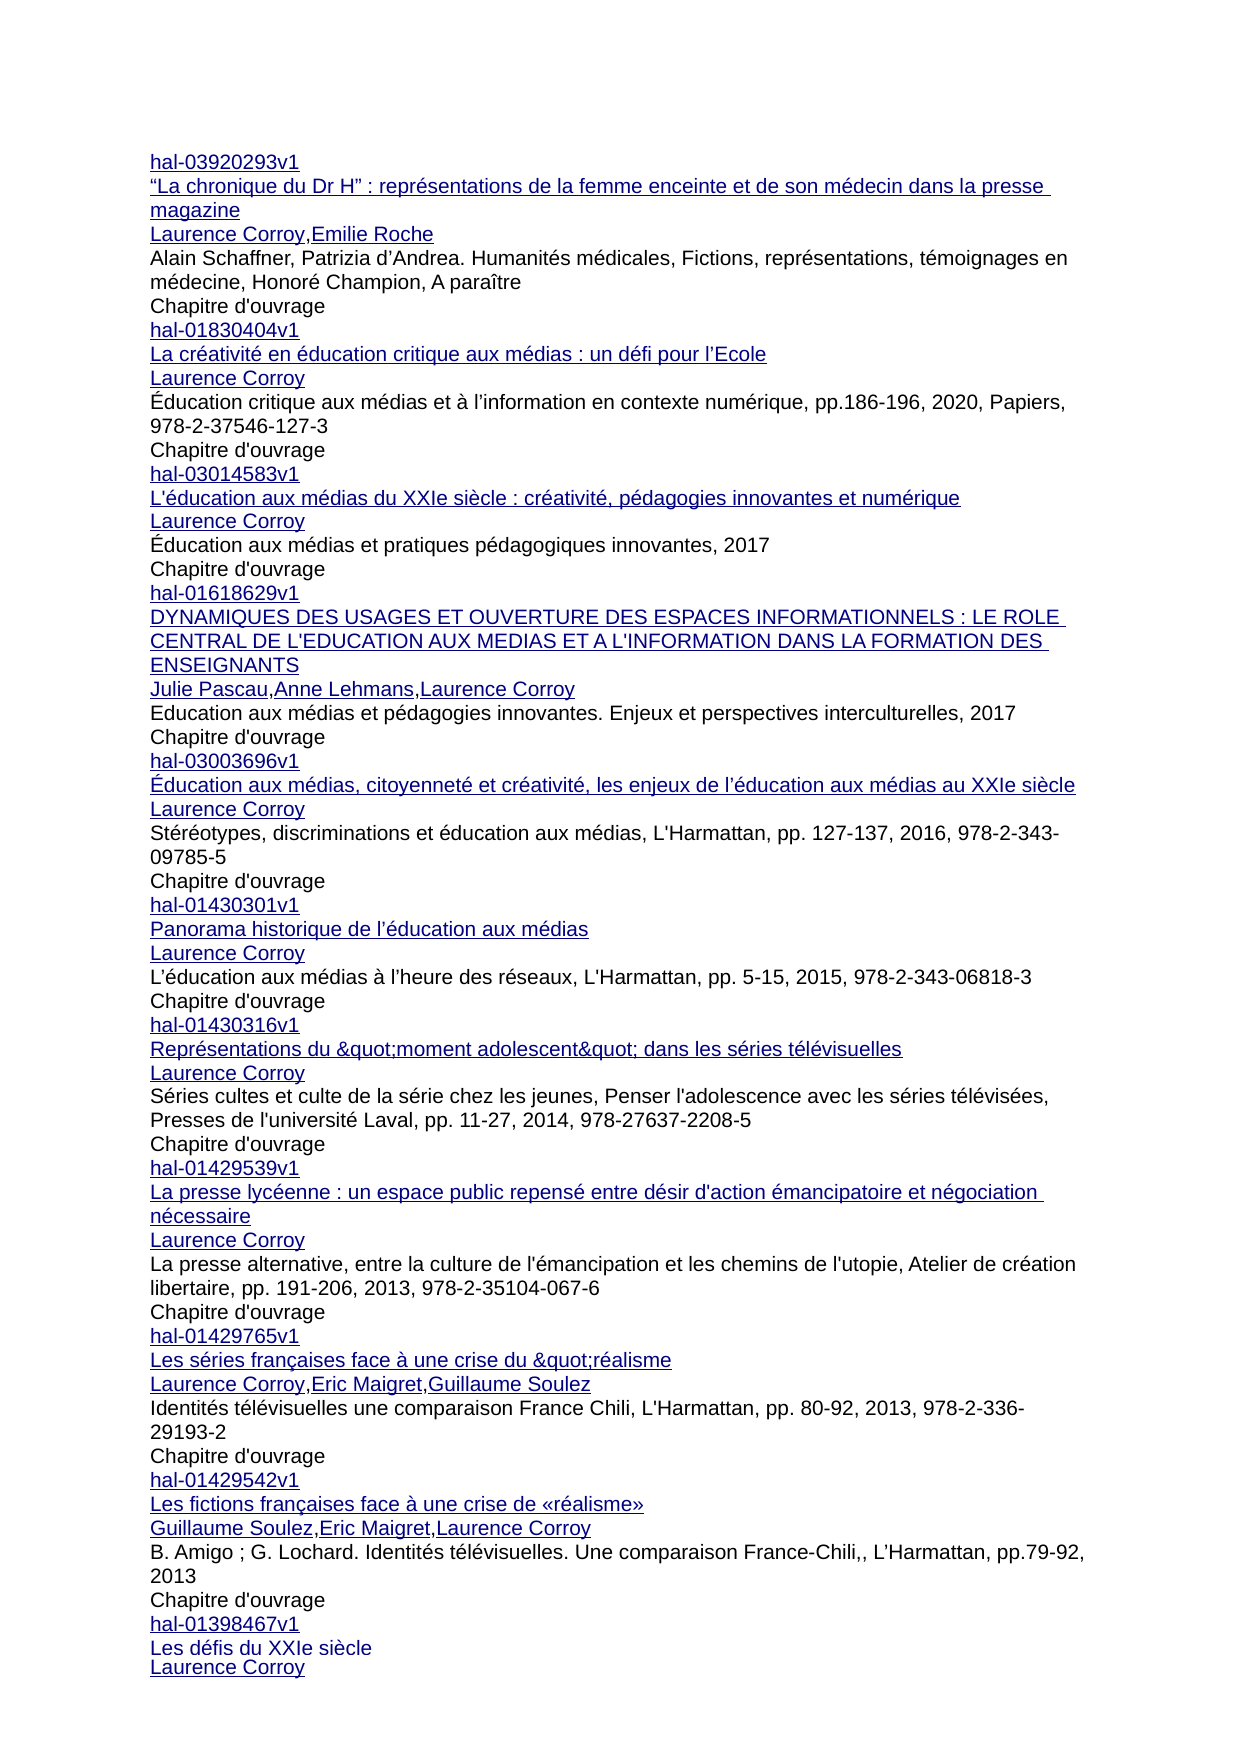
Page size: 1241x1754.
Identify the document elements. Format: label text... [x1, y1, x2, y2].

table_cell Éducation aux médias, citoyenneté et créativité, les enjeux de l’éducation aux médias au XXIe siècle Laurence Corroy Stéréotypes, discriminations et éducation aux médias, L'Harmattan, pp. 127-137, 2016, 978-2-343-09785-5 Chapitre d'ouvrage hal-01430301v1 [150, 773, 1090, 917]
table_cell L'éducation aux médias du XXIe siècle : créativité, pédagogies innovantes et numérique Laurence Corroy Éducation aux médias et pratiques pédagogiques innovantes, 2017 Chapitre d'ouvrage hal-01618629v1 [150, 485, 1090, 605]
table_cell Panorama historique de l’éducation aux médias Laurence Corroy L’éducation aux médias à l’heure des réseaux, L'Harmattan, pp. 5-15, 2015, 978-2-343-06818-3 Chapitre d'ouvrage hal-01430316v1 [150, 917, 1090, 1036]
table_cell hal-03920293v1 [150, 150, 1090, 174]
table_cell Les séries françaises face à une crise du &quot;réalisme Laurence Corroy,Eric Maigret,Guillaume Soulez Identités télévisuelles une comparaison France Chili, L'Harmattan, pp. 80-92, 2013, 978-2-336-29193-2 Chapitre d'ouvrage hal-01429542v1 [150, 1348, 1090, 1492]
table_cell Les fictions françaises face à une crise de «réalisme» Guillaume Soulez,Eric Maigret,Laurence Corroy B. Amigo ; G. Lochard. Identités télévisuelles. Une comparaison France-Chili,, L’Harmattan, pp.79-92, 2013 Chapitre d'ouvrage hal-01398467v1 [150, 1492, 1090, 1635]
table_cell Les défis du XXIe siècle Laurence Corroy [150, 1635, 1090, 1679]
table_cell La presse lycéenne : un espace public repensé entre désir d'action émancipatoire et négociation nécessaire Laurence Corroy La presse alternative, entre la culture de l'émancipation et les chemins de l'utopie, Atelier de création libertaire, pp. 191-206, 2013, 978-2-35104-067-6 Chapitre d'ouvrage hal-01429765v1 [150, 1180, 1090, 1348]
table_cell La créativité en éducation critique aux médias : un défi pour l’Ecole Laurence Corroy Éducation critique aux médias et à l’information en contexte numérique, pp.186-196, 2020, Papiers, 978-2-37546-127-3 Chapitre d'ouvrage hal-03014583v1 [150, 342, 1090, 485]
table_cell Représentations du &quot;moment adolescent&quot; dans les séries télévisuelles Laurence Corroy Séries cultes et culte de la série chez les jeunes, Penser l'adolescence avec les séries télévisées, Presses de l'université Laval, pp. 11-27, 2014, 978-27637-2208-5 Chapitre d'ouvrage hal-01429539v1 [150, 1036, 1090, 1180]
table_cell “La chronique du Dr H” : représentations de la femme enceinte et de son médecin dans la presse magazine Laurence Corroy,Emilie Roche Alain Schaffner, Patrizia d’Andrea. Humanités médicales, Fictions, représentations, témoignages en médecine, Honoré Champion, A paraître Chapitre d'ouvrage hal-01830404v1 [150, 174, 1090, 342]
table_cell DYNAMIQUES DES USAGES ET OUVERTURE DES ESPACES INFORMATIONNELS : LE ROLE CENTRAL DE L'EDUCATION AUX MEDIAS ET A L'INFORMATION DANS LA FORMATION DES ENSEIGNANTS Julie Pascau,Anne Lehmans,Laurence Corroy Education aux médias et pédagogies innovantes. Enjeux et perspectives interculturelles, 2017 Chapitre d'ouvrage hal-03003696v1 [150, 605, 1090, 773]
